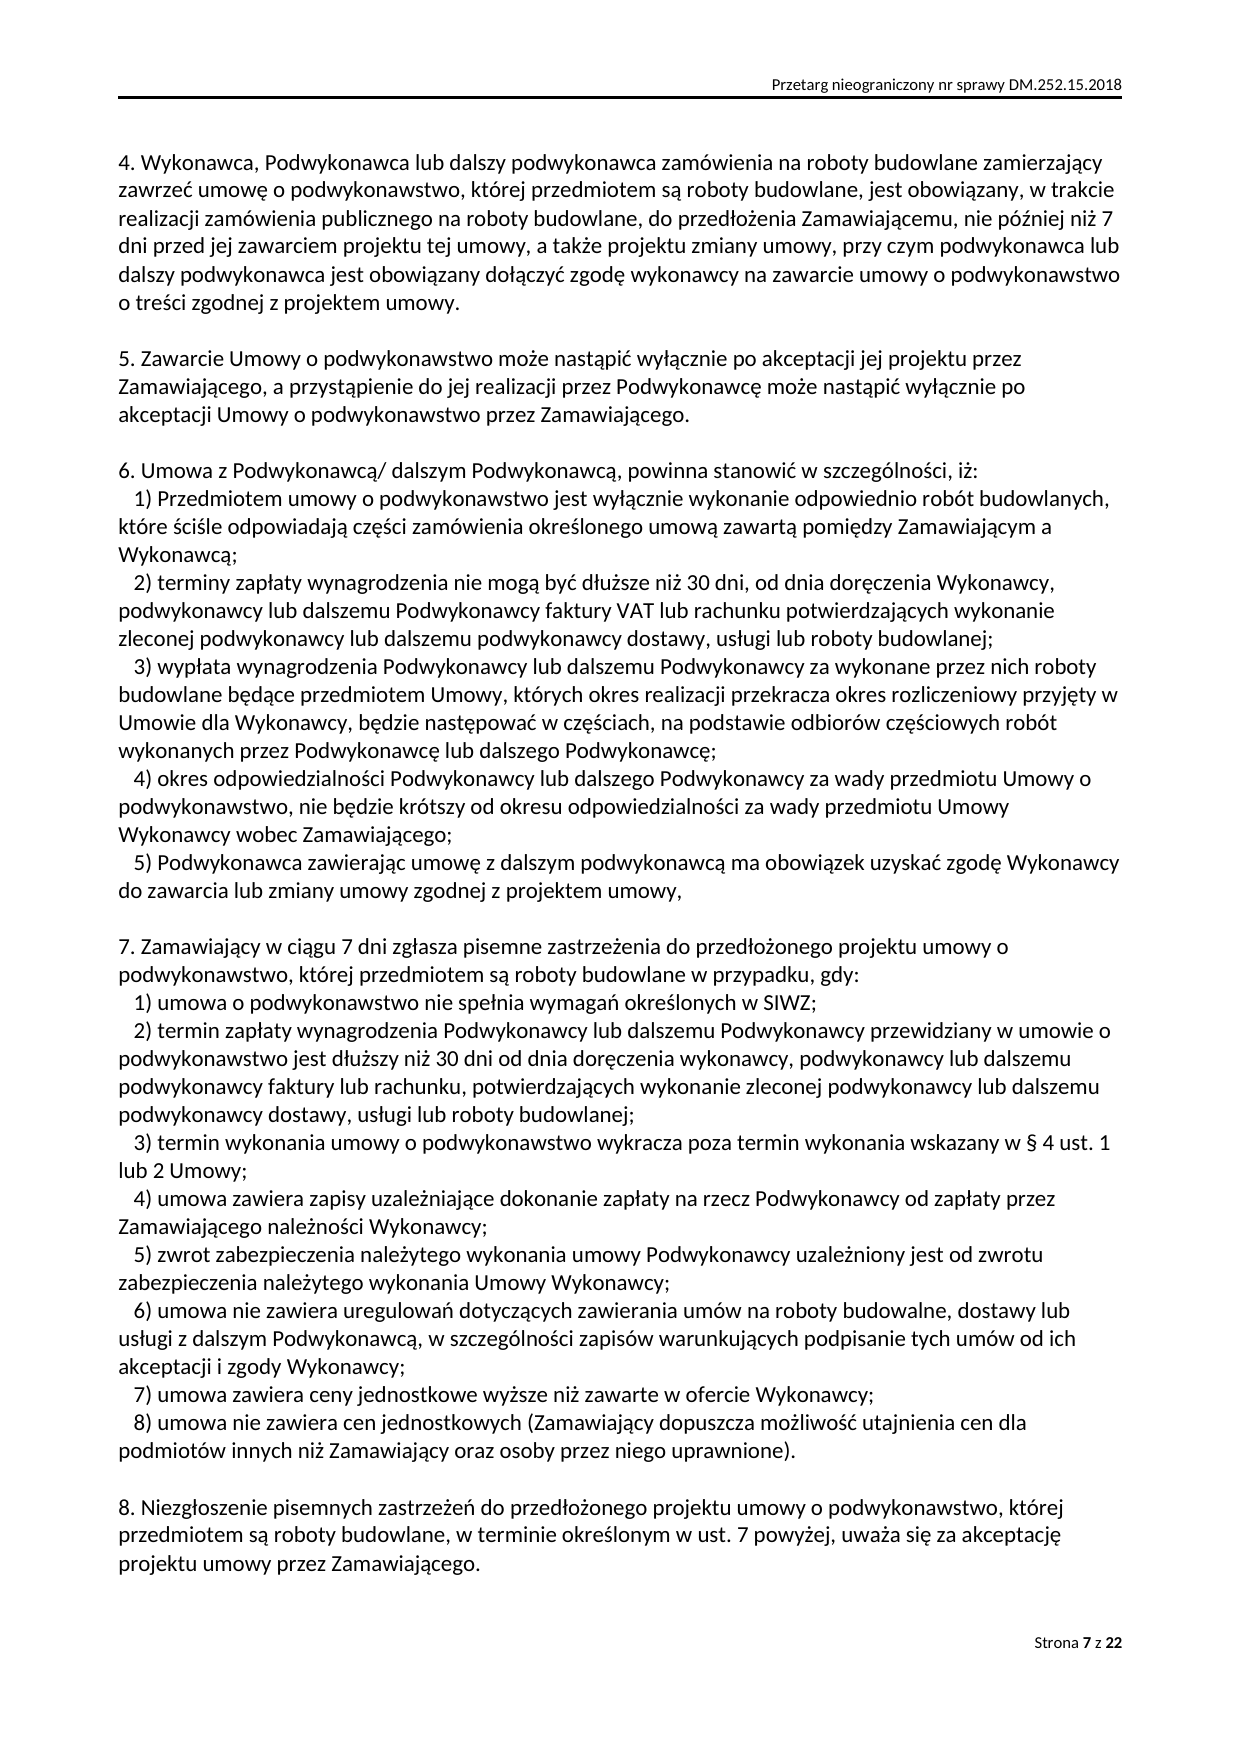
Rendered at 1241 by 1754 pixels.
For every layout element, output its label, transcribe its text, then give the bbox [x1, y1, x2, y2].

text 2) termin zapłaty wynagrodzenia Podwykonawcy lub dalszemu Podwykonawcy przewidziany w umowie o podwykonawstwo jest dłuższy niż 30 dni od dnia doręczenia wykonawcy, podwykonawcy lub dalszemu podwykonawcy faktury lub rachunku, potwierdzających wykonanie zleconej podwykonawcy lub dalszemu podwykonawcy dostawy, usługi lub roboty budowlanej; [118, 1016, 1122, 1128]
text 1) umowa o podwykonawstwo nie spełnia wymagań określonych w SIWZ; [118, 988, 1122, 1016]
text 6. Umowa z Podwykonawcą/ dalszym Podwykonawcą, powinna stanowić w szczególności, iż: [118, 456, 1122, 484]
text 4. Wykonawca, Podwykonawca lub dalszy podwykonawca zamówienia na roboty budowlane zamierzający zawrzeć umowę o podwykonawstwo, której przedmiotem są roboty budowlane, jest obowiązany, w trakcie realizacji zamówienia publicznego na roboty budowlane, do przedłożenia Zamawiającemu, nie później niż 7 dni przed jej zawarciem projektu tej umowy, a także projektu zmiany umowy, przy czym podwykonawca lub dalszy podwykonawca jest obowiązany dołączyć zgodę wykonawcy na zawarcie umowy o podwykonawstwo o treści zgodnej z projektem umowy. [118, 148, 1122, 316]
text 3) wypłata wynagrodzenia Podwykonawcy lub dalszemu Podwykonawcy za wykonane przez nich roboty budowlane będące przedmiotem Umowy, których okres realizacji przekracza okres rozliczeniowy przyjęty w Umowie dla Wykonawcy, będzie następować w częściach, na podstawie odbiorów częściowych robót wykonanych przez Podwykonawcę lub dalszego Podwykonawcę; [118, 652, 1122, 764]
text 1) Przedmiotem umowy o podwykonawstwo jest wyłącznie wykonanie odpowiednio robót budowlanych, które ściśle odpowiadają części zamówienia określonego umową zawartą pomiędzy Zamawiającym a Wykonawcą; [118, 484, 1122, 568]
text 5) Podwykonawca zawierając umowę z dalszym podwykonawcą ma obowiązek uzyskać zgodę Wykonawcy do zawarcia lub zmiany umowy zgodnej z projektem umowy, [118, 848, 1122, 904]
text 6) umowa nie zawiera uregulowań dotyczących zawierania umów na roboty budowalne, dostawy lub usługi z dalszym Podwykonawcą, w szczególności zapisów warunkujących podpisanie tych umów od ich akceptacji i zgody Wykonawcy; [118, 1296, 1122, 1381]
text 2) terminy zapłaty wynagrodzenia nie mogą być dłuższe niż 30 dni, od dnia doręczenia Wykonawcy, podwykonawcy lub dalszemu Podwykonawcy faktury VAT lub rachunku potwierdzających wykonanie zleconej podwykonawcy lub dalszemu podwykonawcy dostawy, usługi lub roboty budowlanej; [118, 568, 1122, 652]
text 8. Niezgłoszenie pisemnych zastrzeżeń do przedłożonego projektu umowy o podwykonawstwo, której przedmiotem są roboty budowlane, w terminie określonym w ust. 7 powyżej, uważa się za akceptację projektu umowy przez Zamawiającego. [118, 1493, 1122, 1577]
text 7) umowa zawiera ceny jednostkowe wyższe niż zawarte w ofercie Wykonawcy; [118, 1381, 1122, 1408]
text 4) umowa zawiera zapisy uzależniające dokonanie zapłaty na rzecz Podwykonawcy od zapłaty przez Zamawiającego należności Wykonawcy; [118, 1184, 1122, 1240]
text 8) umowa nie zawiera cen jednostkowych (Zamawiający dopuszcza możliwość utajnienia cen dla podmiotów innych niż Zamawiający oraz osoby przez niego uprawnione). [118, 1408, 1122, 1464]
text 4) okres odpowiedzialności Podwykonawcy lub dalszego Podwykonawcy za wady przedmiotu Umowy o podwykonawstwo, nie będzie krótszy od okresu odpowiedzialności za wady przedmiotu Umowy Wykonawcy wobec Zamawiającego; [118, 764, 1122, 848]
text 3) termin wykonania umowy o podwykonawstwo wykracza poza termin wykonania wskazany w § 4 ust. 1 lub 2 Umowy; [118, 1128, 1122, 1184]
text 7. Zamawiający w ciągu 7 dni zgłasza pisemne zastrzeżenia do przedłożonego projektu umowy o podwykonawstwo, której przedmiotem są roboty budowlane w przypadku, gdy: [118, 932, 1122, 988]
text 5) zwrot zabezpieczenia należytego wykonania umowy Podwykonawcy uzależniony jest od zwrotu zabezpieczenia należytego wykonania Umowy Wykonawcy; [118, 1240, 1122, 1296]
text 5. Zawarcie Umowy o podwykonawstwo może nastąpić wyłącznie po akceptacji jej projektu przez Zamawiającego, a przystąpienie do jej realizacji przez Podwykonawcę może nastąpić wyłącznie po akceptacji Umowy o podwykonawstwo przez Zamawiającego. [118, 344, 1122, 428]
